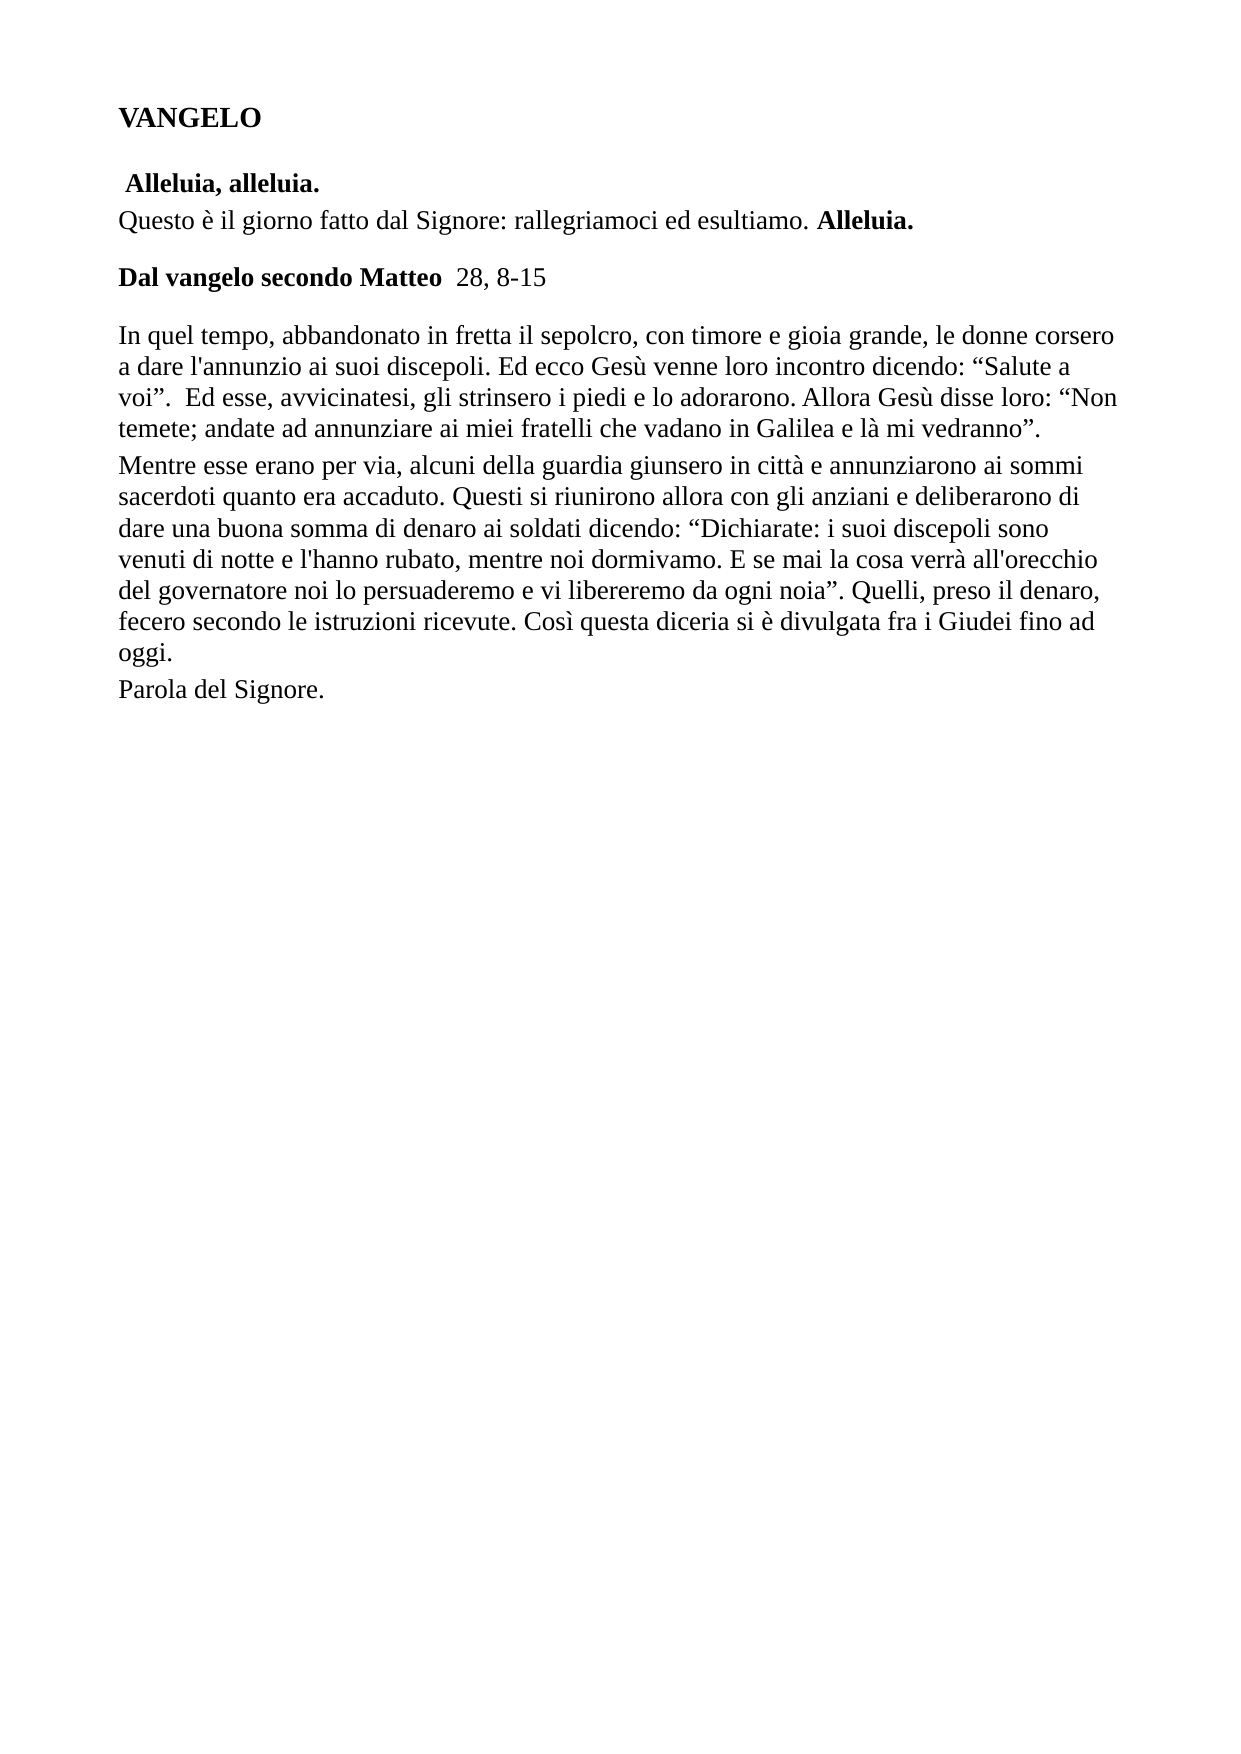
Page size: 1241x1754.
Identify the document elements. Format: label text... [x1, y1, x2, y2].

text Alleluia, alleluia. [118, 167, 1122, 198]
text Dal vangelo secondo Matteo 28, 8-15 [118, 261, 1122, 293]
text Parola del Signore. [118, 673, 1122, 704]
text VANGELO [118, 100, 1122, 133]
text Mentre esse erano per via, alcuni della guardia giunsero in città e annunziarono ai sommi sacerdoti quanto era accaduto. Questi si riunirono allora con gli anziani e deliberarono di dare una buona somma di denaro ai soldati dicendo: “Dichiarate: i suoi discepoli sono venuti di notte e l'hanno rubato, mentre noi dormivamo. E se mai la cosa verrà all'orecchio del governatore noi lo persuaderemo e vi libereremo da ogni noia”. Quelli, preso il denaro, fecero secondo le istruzioni ricevute. Così questa diceria si è divulgata fra i Giudei fino ad oggi. [118, 449, 1122, 667]
text In quel tempo, abbandonato in fretta il sepolcro, con timore e gioia grande, le donne corsero a dare l'annunzio ai suoi discepoli. Ed ecco Gesù venne loro incontro dicendo: “Salute a voi”. Ed esse, avvicinatesi, gli strinsero i piedi e lo adorarono. Allora Gesù disse loro: “Non temete; andate ad annunziare ai miei fratelli che vadano in Galilea e là mi vedranno”. [118, 319, 1122, 443]
text Questo è il giorno fatto dal Signore: rallegriamoci ed esultiamo. Alleluia. [118, 204, 1122, 235]
